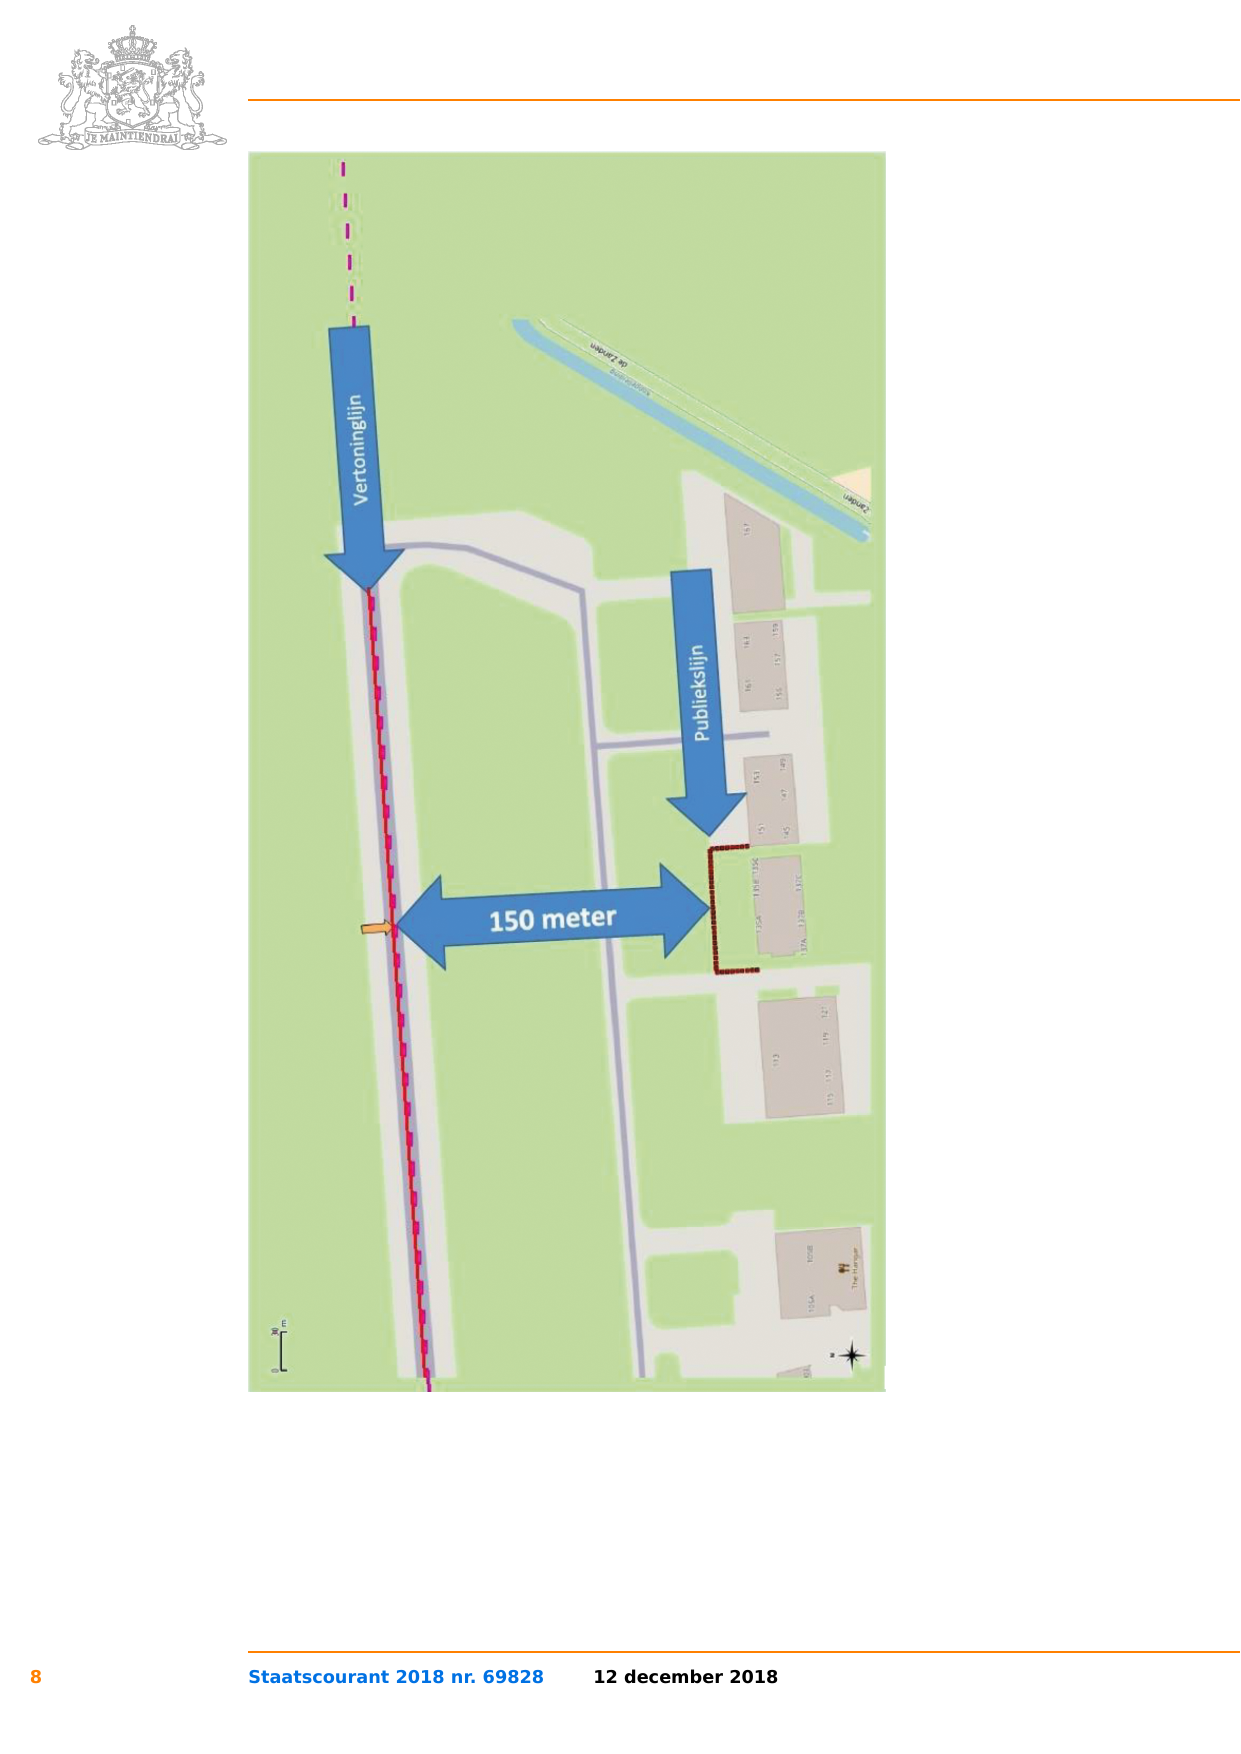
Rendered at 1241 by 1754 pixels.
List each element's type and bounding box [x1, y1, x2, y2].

picture [38, 25, 227, 150]
picture [248, 151, 886, 1392]
